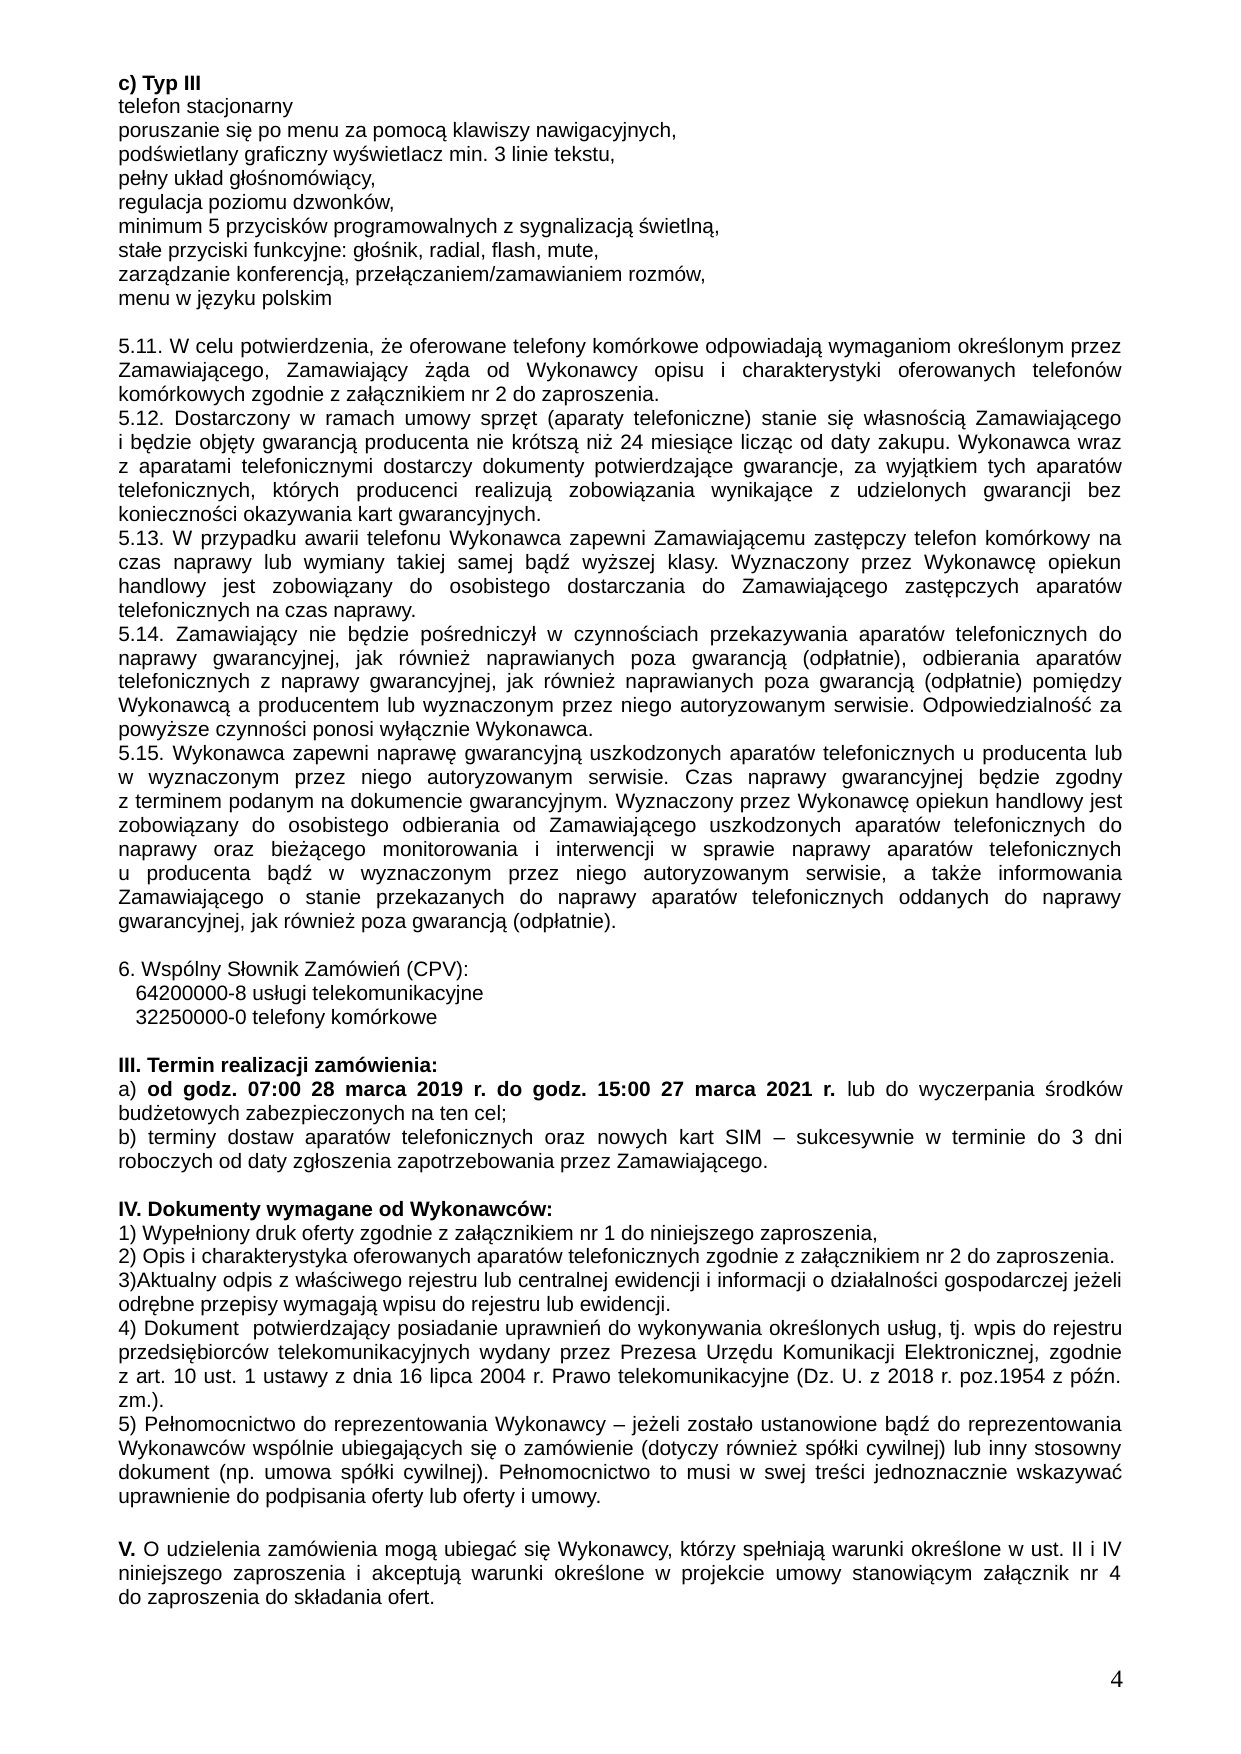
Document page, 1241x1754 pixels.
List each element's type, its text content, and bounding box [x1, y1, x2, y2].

text 5.11. W celu potwierdzenia, że oferowane telefony komórkowe odpowiadają wymaganiom określonym przez Zamawiającego, Zamawiający żąda od Wykonawcy opisu i charakterystyki oferowanych telefonów komórkowych zgodnie z załącznikiem nr 2 do zaproszenia. [118, 334, 1123, 406]
text menu w języku polskim [118, 286, 1123, 310]
text 64200000-8 usługi telekomunikacyjne [118, 981, 1123, 1005]
text zarządzanie konferencją, przełączaniem/zamawianiem rozmów, [118, 262, 1123, 286]
text minimum 5 przycisków programowalnych z sygnalizacją świetlną, [118, 214, 1123, 238]
text 5.13. W przypadku awarii telefonu Wykonawca zapewni Zamawiającemu zastępczy telefon komórkowy na czas naprawy lub wymiany takiej samej bądź wyższej klasy. Wyznaczony przez Wykonawcę opiekun handlowy jest zobowiązany do osobistego dostarczania do Zamawiającego zastępczych aparatów telefonicznych na czas naprawy. [118, 526, 1123, 621]
text 5.12. Dostarczony w ramach umowy sprzęt (aparaty telefoniczne) stanie się własnością Zamawiającego i będzie objęty gwarancją producenta nie krótszą niż 24 miesiące licząc od daty zakupu. Wykonawca wraz z aparatami telefonicznymi dostarczy dokumenty potwierdzające gwarancje, za wyjątkiem tych aparatów telefonicznych, których producenci realizują zobowiązania wynikające z udzielonych gwarancji bez konieczności okazywania kart gwarancyjnych. [118, 406, 1123, 526]
text III. Termin realizacji zamówienia: [118, 1053, 1123, 1077]
text V. O udzielenia zamówienia mogą ubiegać się Wykonawcy, którzy spełniają warunki określone w ust. II i IV niniejszego zaproszenia i akceptują warunki określone w projekcie umowy stanowiącym załącznik nr 4 do zaproszenia do składania ofert. [118, 1537, 1123, 1608]
text a) od godz. 07:00 28 marca 2019 r. do godz. 15:00 27 marca 2021 r. lub do wyczerpania środków budżetowych zabezpieczonych na ten cel; [118, 1077, 1123, 1124]
text podświetlany graficzny wyświetlacz min. 3 linie tekstu, [118, 142, 1123, 166]
text 1) Wypełniony druk oferty zgodnie z załącznikiem nr 1 do niniejszego zaproszenia, [118, 1220, 1123, 1244]
text 4) Dokument potwierdzający posiadanie uprawnień do wykonywania określonych usług, tj. wpis do rejestru przedsiębiorców telekomunikacyjnych wydany przez Prezesa Urzędu Komunikacji Elektronicznej, zgodnie z art. 10 ust. 1 ustawy z dnia 16 lipca 2004 r. Prawo telekomunikacyjne (Dz. U. z 2018 r. poz.1954 z późn. zm.). [118, 1316, 1123, 1412]
text poruszanie się po menu za pomocą klawiszy nawigacyjnych, [118, 118, 1123, 142]
text b) terminy dostaw aparatów telefonicznych oraz nowych kart SIM – sukcesywnie w terminie do 3 dni roboczych od daty zgłoszenia zapotrzebowania przez Zamawiającego. [118, 1124, 1123, 1172]
text stałe przyciski funkcyjne: głośnik, radial, flash, mute, [118, 238, 1123, 262]
text 6. Wspólny Słownik Zamówień (CPV): [118, 957, 1123, 981]
text 5) Pełnomocnictwo do reprezentowania Wykonawcy – jeżeli zostało ustanowione bądź do reprezentowania Wykonawców wspólnie ubiegających się o zamówienie (dotyczy również spółki cywilnej) lub inny stosowny dokument (np. umowa spółki cywilnej). Pełnomocnictwo to musi w swej treści jednoznacznie wskazywać uprawnienie do podpisania oferty lub oferty i umowy. [118, 1412, 1123, 1508]
text IV. Dokumenty wymagane od Wykonawców: [118, 1196, 1123, 1220]
text c) Typ III [118, 70, 1123, 94]
text 3)Aktualny odpis z właściwego rejestru lub centralnej ewidencji i informacji o działalności gospodarczej jeżeli odrębne przepisy wymagają wpisu do rejestru lub ewidencji. [118, 1268, 1123, 1316]
text regulacja poziomu dzwonków, [118, 190, 1123, 214]
text 32250000-0 telefony komórkowe [118, 1005, 1123, 1029]
text 2) Opis i charakterystyka oferowanych aparatów telefonicznych zgodnie z załącznikiem nr 2 do zaproszenia. [118, 1244, 1123, 1268]
text telefon stacjonarny [118, 94, 1123, 118]
text 5.14. Zamawiający nie będzie pośredniczył w czynnościach przekazywania aparatów telefonicznych do naprawy gwarancyjnej, jak również naprawianych poza gwarancją (odpłatnie), odbierania aparatów telefonicznych z naprawy gwarancyjnej, jak również naprawianych poza gwarancją (odpłatnie) pomiędzy Wykonawcą a producentem lub wyznaczonym przez niego autoryzowanym serwisie. Odpowiedzialność za powyższe czynności ponosi wyłącznie Wykonawca. [118, 621, 1123, 741]
text pełny układ głośnomówiący, [118, 166, 1123, 190]
text 5.15. Wykonawca zapewni naprawę gwarancyjną uszkodzonych aparatów telefonicznych u producenta lub w wyznaczonym przez niego autoryzowanym serwisie. Czas naprawy gwarancyjnej będzie zgodny z terminem podanym na dokumencie gwarancyjnym. Wyznaczony przez Wykonawcę opiekun handlowy jest zobowiązany do osobistego odbierania od Zamawiającego uszkodzonych aparatów telefonicznych do naprawy oraz bieżącego monitorowania i interwencji w sprawie naprawy aparatów telefonicznych u producenta bądź w wyznaczonym przez niego autoryzowanym serwisie, a także informowania Zamawiającego o stanie przekazanych do naprawy aparatów telefonicznych oddanych do naprawy gwarancyjnej, jak również poza gwarancją (odpłatnie). [118, 741, 1123, 933]
